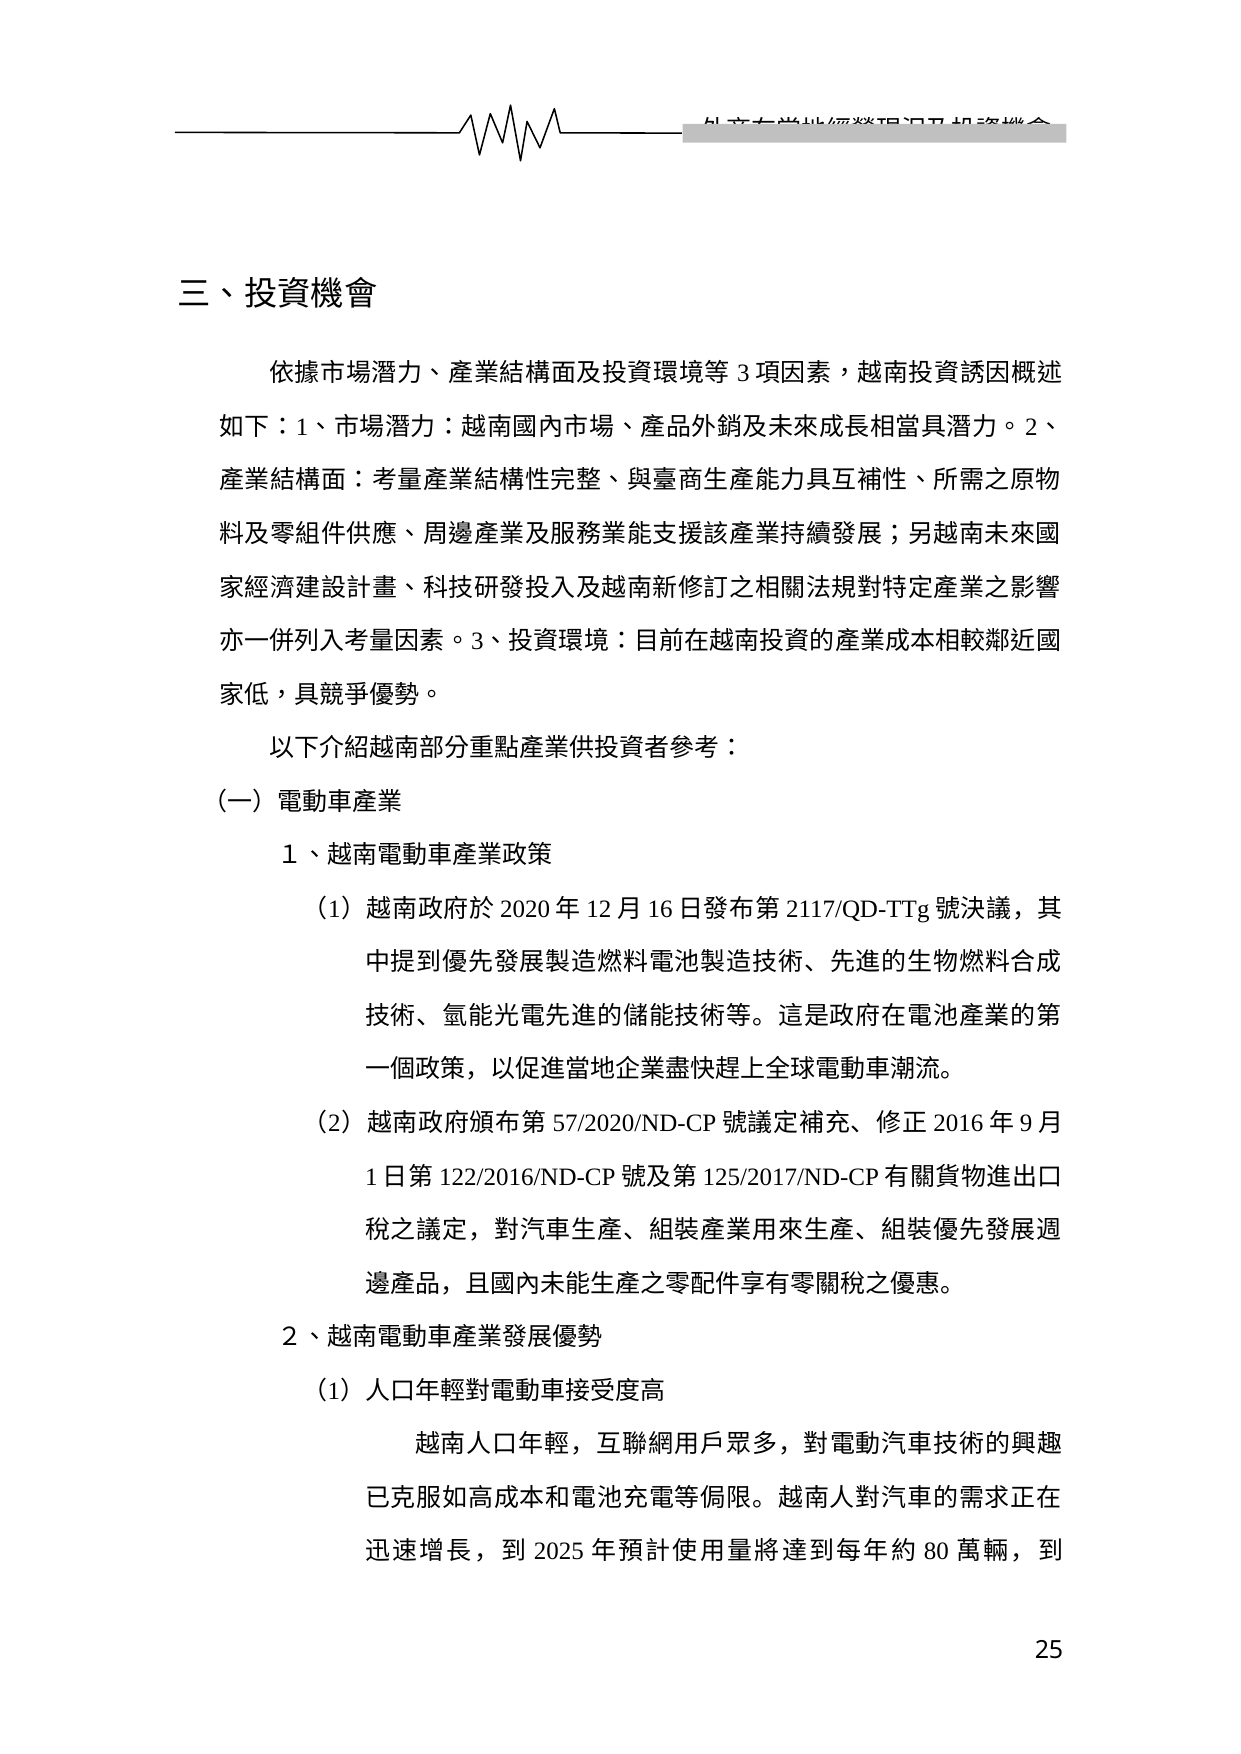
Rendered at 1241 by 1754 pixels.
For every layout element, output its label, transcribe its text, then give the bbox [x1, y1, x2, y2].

text （1）人口年輕對電動車接受度高 [302, 1362, 1063, 1415]
text ２、越南電動車產業發展優勢 [277, 1308, 1063, 1362]
text 三、投資機會 [177, 264, 1063, 317]
text （1）越南政府於2020年12月16日發布第2117/QD-TTg號決議，其中提到優先發展製造燃料電池製造技術、先進的生物燃料合成技術、氫能光電先進的儲能技術等。這是政府在電池產業的第一個政策，以促進當地企業盡快趕上全球電動車潮流。 [302, 880, 1063, 1094]
text （一）電動車產業 [202, 773, 1063, 826]
text 以下介紹越南部分重點產業供投資者參考： [219, 719, 1063, 773]
text 越南人口年輕，互聯網用戶眾多，對電動汽車技術的興趣已克服如高成本和電池充電等侷限。越南人對汽車的需求正在迅速增長，到2025年預計使用量將達到每年約80萬輛，到 [365, 1415, 1063, 1576]
text 依據市場潛力、產業結構面及投資環境等3項因素，越南投資誘因概述如下：1、市場潛力：越南國內市場、產品外銷及未來成長相當具潛力。2、產業結構面：考量產業結構性完整、與臺商生產能力具互補性、所需之原物料及零組件供應、周邊產業及服務業能支援該產業持續發展；另越南未來國家經濟建設計畫、科技研發投入及越南新修訂之相關法規對特定產業之影響亦一併列入考量因素。3、投資環境：目前在越南投資的產業成本相較鄰近國家低，具競爭優勢。 [219, 344, 1063, 719]
text １、越南電動車產業政策 [277, 826, 1063, 880]
text （2）越南政府頒布第57/2020/ND-CP號議定補充、修正2016年9月1日第122/2016/ND-CP號及第125/2017/ND-CP有關貨物進出口稅之議定，對汽車生產、組裝產業用來生產、組裝優先發展週邊產品，且國內未能生產之零配件享有零關稅之優惠。 [302, 1094, 1063, 1308]
